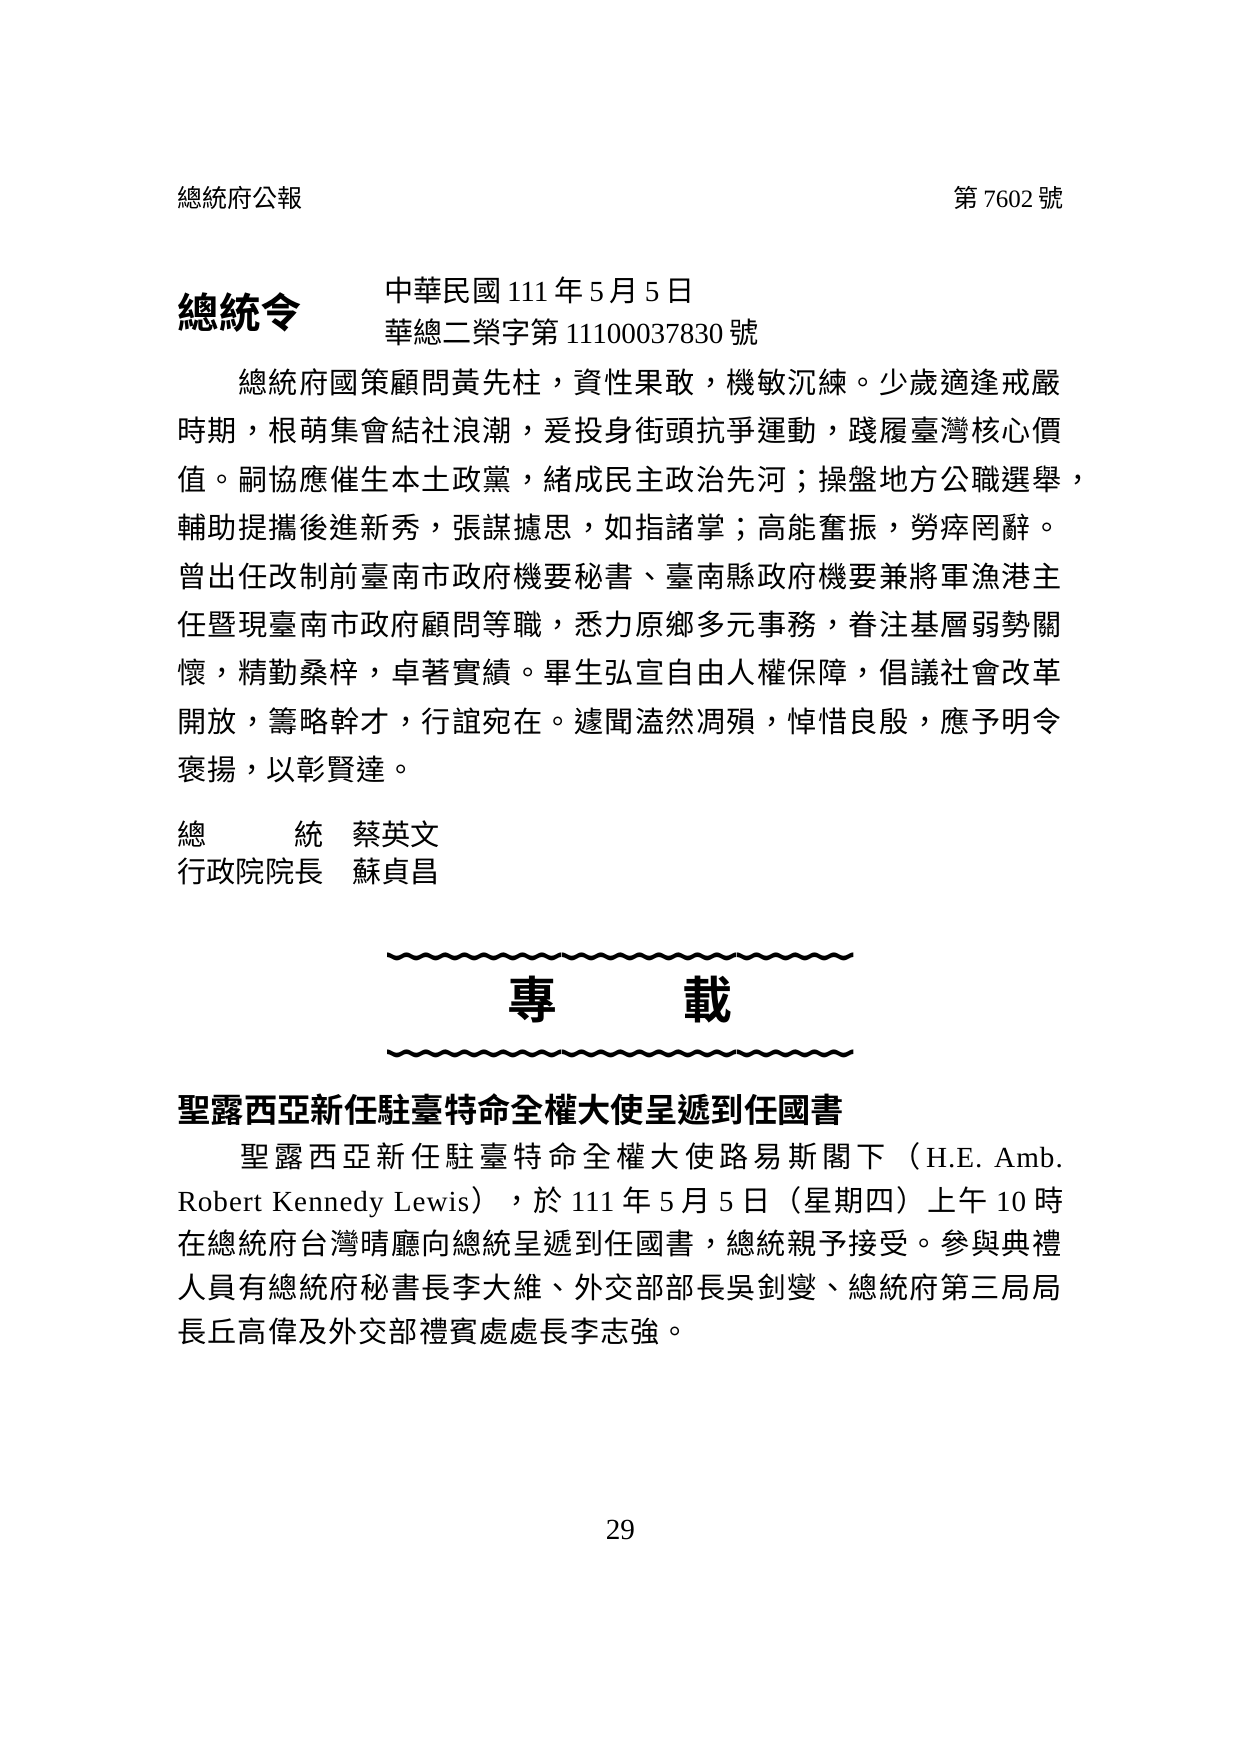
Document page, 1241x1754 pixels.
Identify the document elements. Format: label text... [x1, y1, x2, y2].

text 聖露西亞新任駐臺特命全權大使路易斯閣下（H.E. Amb. Robert Kennedy Lewis），於111年5月5日（星期四）上午10時在總統府台灣晴廳向總統呈遞到任國書，總統親予接受。參與典禮人員有總統府秘書長李大維、外交部部長吳釗燮、總統府第三局局長丘高偉及外交部禮賓處處長李志強。 [177, 1132, 1063, 1351]
table_header 總統令 [174, 266, 381, 354]
text 總 統 蔡英文 行政院院長 蘇貞昌 [177, 815, 1063, 890]
text ﹏﹏﹏﹏﹏﹏﹏﹏ [177, 935, 1063, 960]
text 專載 [177, 960, 1063, 1033]
text 聖露西亞新任駐臺特命全權大使呈遞到任國書 [177, 1083, 1063, 1132]
text ﹏﹏﹏﹏﹏﹏﹏﹏ [177, 1033, 1063, 1058]
table_header 中華民國111年5月5日 華總二榮字第11100037830號 [381, 266, 877, 354]
text 總統府國策顧問黃先柱，資性果敢，機敏沉練。少歲適逢戒嚴時期，根萌集會結社浪潮，爰投身街頭抗爭運動，踐履臺灣核心價值。嗣協應催生本土政黨，緒成民主政治先河；操盤地方公職選舉，輔助提攜後進新秀，張謀攄思，如指諸掌；高能奮振，勞瘁罔辭。曾出任改制前臺南市政府機要秘書、臺南縣政府機要兼將軍漁港主任暨現臺南市政府顧問等職，悉力原鄉多元事務，眷注基層弱勢關懷，精勤桑梓，卓著實績。畢生弘宣自由人權保障，倡議社會改革開放，籌略幹才，行誼宛在。遽聞溘然凋殞，悼惜良殷，應予明令褒揚，以彰賢達。 [177, 354, 1063, 790]
